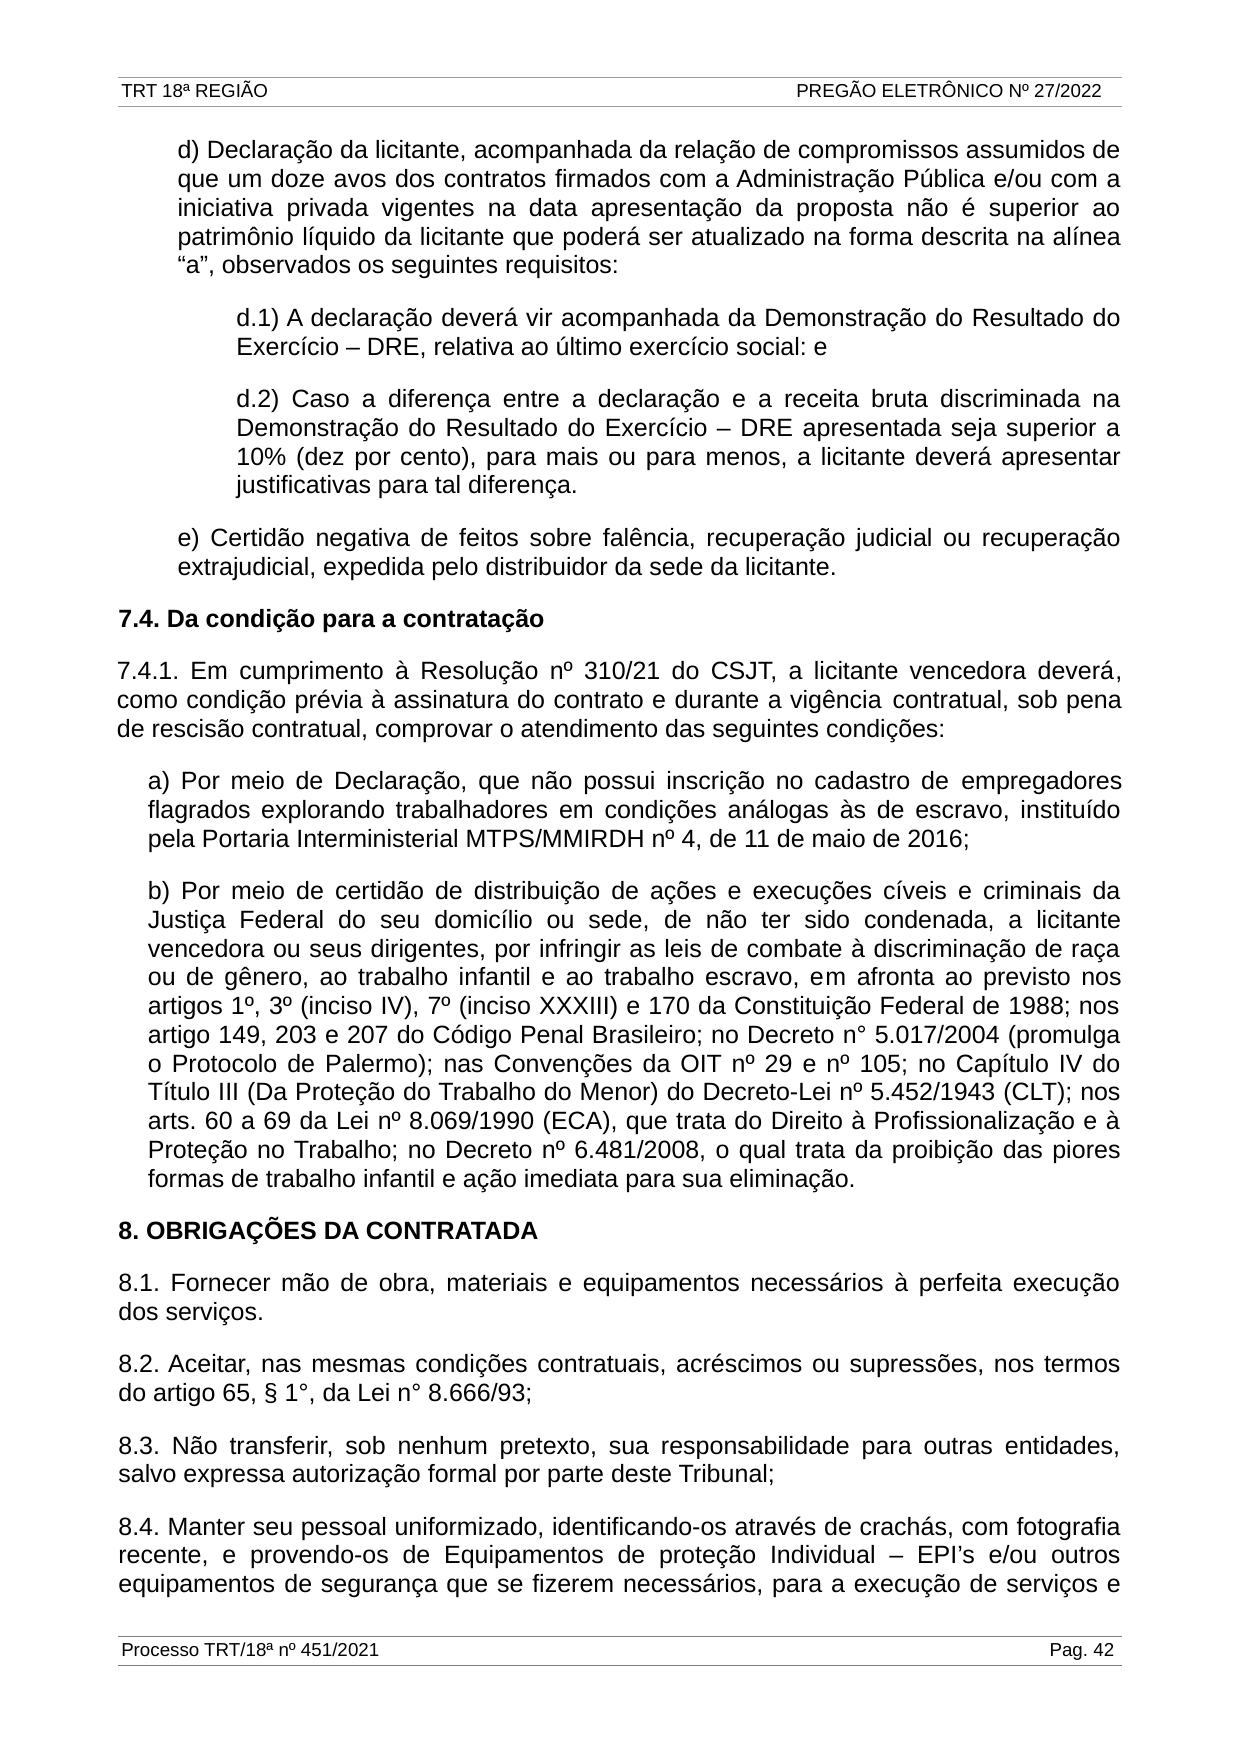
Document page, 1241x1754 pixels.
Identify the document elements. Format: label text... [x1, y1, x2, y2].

text d.2) Caso a diferença entre a declaração e a receita bruta discriminada na Demonstração do Resultado do Exercício – DRE apresentada seja superior a 10% (dez por cento), para mais ou para menos, a licitante deverá apresentar justificativas para tal diferença. [236, 384, 1122, 499]
text 7.4.1. Em cumprimento à Resolução nº 310/21 do CSJT, a licitante vencedora deverá, como condição prévia à assinatura do contrato e durante a vigência contratual, sob pena de rescisão contratual, comprovar o atendimento das seguintes condições: [117, 656, 1122, 742]
text d.1) A declaração deverá vir acompanhada da Demonstração do Resultado do Exercício – DRE, relativa ao último exercício social: e [236, 303, 1122, 360]
text 8.1. Fornecer mão de obra, materiais e equipamentos necessários à perfeita execução dos serviços. [118, 1268, 1122, 1326]
text 8. OBRIGAÇÕES DA CONTRATADA [118, 1216, 1122, 1245]
text b) Por meio de certidão de distribuição de ações e execuções cíveis e criminais da Justiça Federal do seu domicílio ou sede, de não ter sido condenada, a licitante vencedora ou seus dirigentes, por infringir as leis de combate à discriminação de raça ou de gênero, ao trabalho infantil e ao trabalho escravo, em afronta ao previsto nos artigos 1º, 3º (inciso IV), 7º (inciso XXXIII) e 170 da Constituição Federal de 1988; nos artigo 149, 203 e 207 do Código Penal Brasileiro; no Decreto n° 5.017/2004 (promulga o Protocolo de Palermo); nas Convenções da OIT nº 29 e nº 105; no Capítulo IV do Título III (Da Proteção do Trabalho do Menor) do Decreto-Lei nº 5.452/1943 (CLT); nos arts. 60 a 69 da Lei nº 8.069/1990 (ECA), que trata do Direito à Profissionalização e à Proteção no Trabalho; no Decreto nº 6.481/2008, o qual trata da proibição das piores formas de trabalho infantil e ação imediata para sua eliminação. [148, 876, 1122, 1192]
text 7.4. Da condição para a contratação [118, 604, 1122, 633]
text a) Por meio de Declaração, que não possui inscrição no cadastro de empregadores flagrados explorando trabalhadores em condições análogas às de escravo, instituído pela Portaria Interministerial MTPS/MMIRDH nº 4, de 11 de maio de 2016; [148, 766, 1122, 852]
text e) Certidão negativa de feitos sobre falência, recuperação judicial ou recuperação extrajudicial, expedida pelo distribuidor da sede da licitante. [177, 523, 1122, 580]
text d) Declaração da licitante, acompanhada da relação de compromissos assumidos de que um doze avos dos contratos firmados com a Administração Pública e/ou com a iniciativa privada vigentes na data apresentação da proposta não é superior ao patrimônio líquido da licitante que poderá ser atualizado na forma descrita na alínea “a”, observados os seguintes requisitos: [177, 136, 1122, 279]
text 8.4. Manter seu pessoal uniformizado, identificando-os através de crachás, com fotografia recente, e provendo-os de Equipamentos de proteção Individual – EPI’s e/ou outros equipamentos de segurança que se fizerem necessários, para a execução de serviços e [118, 1512, 1122, 1598]
text 8.2. Aceitar, nas mesmas condições contratuais, acréscimos ou supressões, nos termos do artigo 65, § 1°, da Lei n° 8.666/93; [118, 1349, 1122, 1407]
text 8.3. Não transferir, sob nenhum pretexto, sua responsabilidade para outras entidades, salvo expressa autorização formal por parte deste Tribunal; [118, 1431, 1122, 1488]
